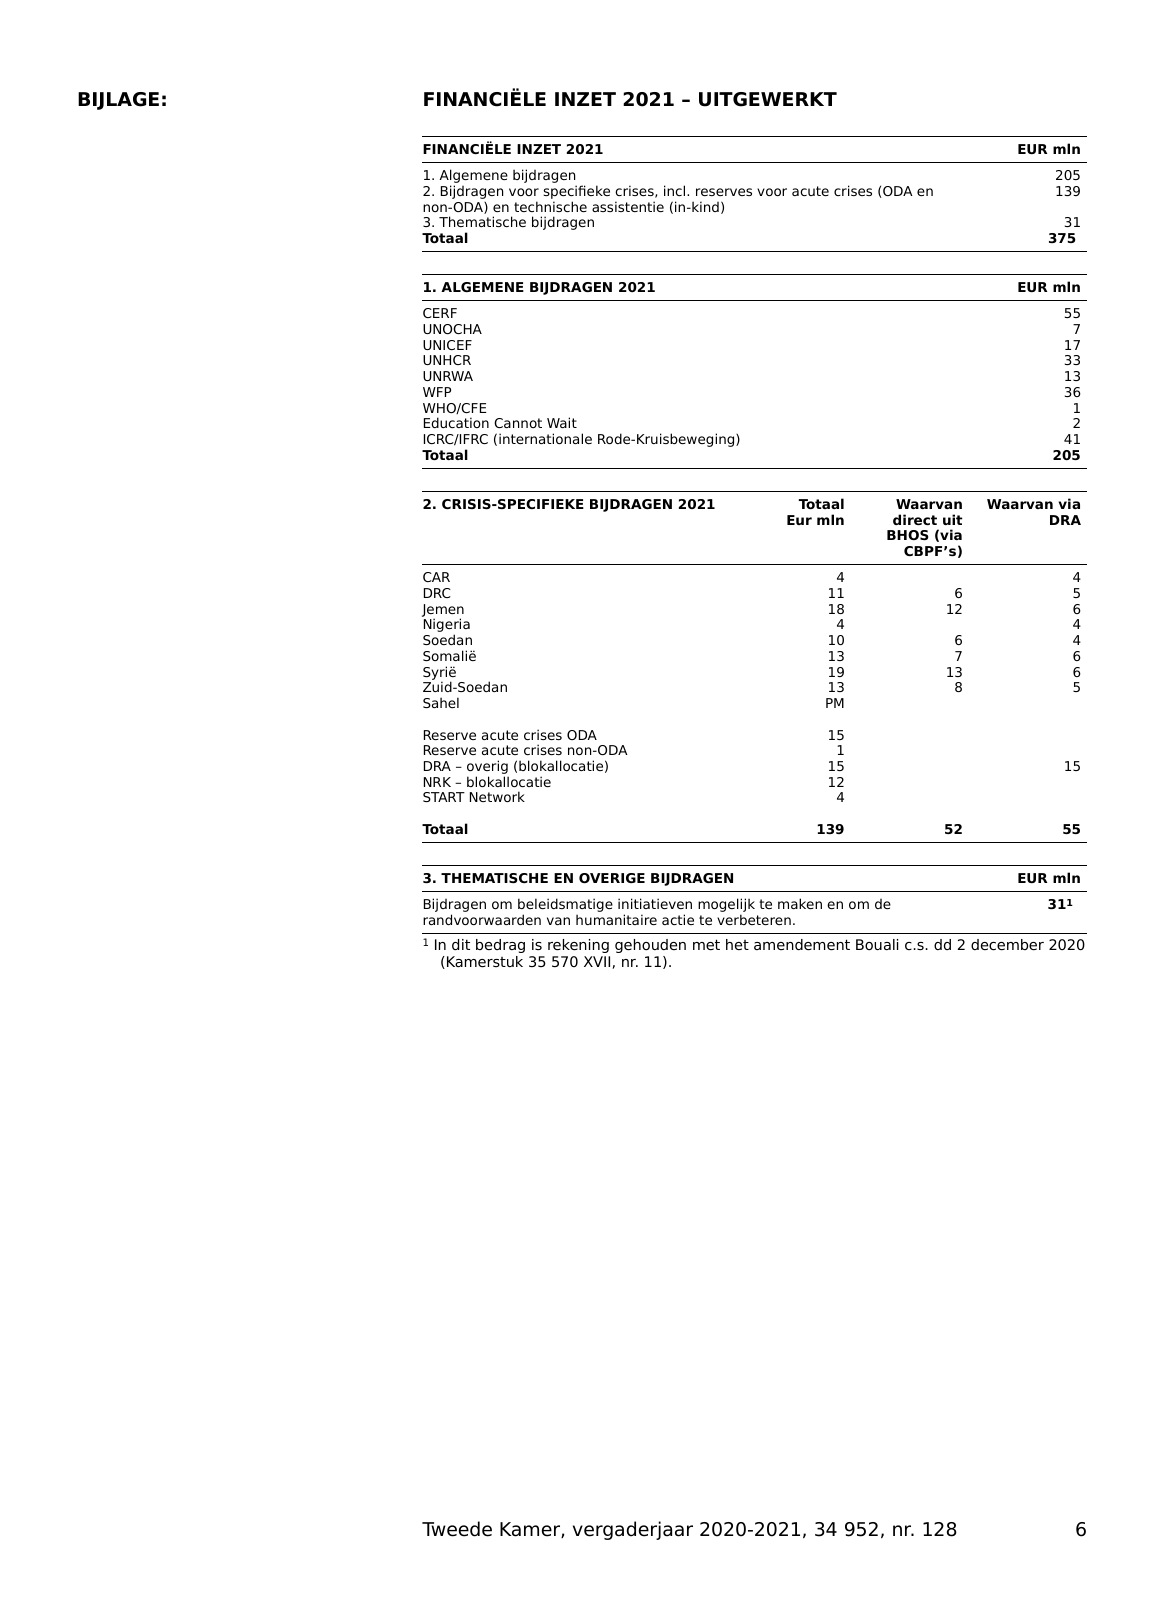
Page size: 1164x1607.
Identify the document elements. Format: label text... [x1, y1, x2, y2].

table_cell 1. Algemene bijdragen [422, 163, 954, 184]
table_cell 55 [954, 301, 1087, 322]
table_cell [850, 727, 968, 743]
table_cell PM [732, 696, 850, 712]
table_cell [732, 712, 850, 727]
table_cell [850, 696, 968, 712]
table_cell Totaal [422, 822, 732, 842]
table_cell 205 [954, 448, 1087, 468]
table_cell [732, 806, 850, 822]
table_cell Soedan [422, 633, 732, 649]
table_cell 139 [954, 184, 1087, 215]
table_cell [422, 712, 732, 727]
table_cell 4 [732, 565, 850, 586]
table_cell Zuid-Soedan [422, 680, 732, 696]
table_cell Totaal [422, 231, 954, 251]
table_header Waarvan via DRA [969, 492, 1087, 564]
table_header 3. THEMATISCHE EN OVERIGE BIJDRAGEN [422, 866, 954, 891]
table_cell 205 [954, 163, 1087, 184]
table_cell 5 [969, 586, 1087, 601]
table_cell 6 [969, 664, 1087, 680]
table_cell 13 [954, 369, 1087, 385]
table_cell UNOCHA [422, 322, 954, 337]
table_header EUR mln [954, 866, 1087, 891]
table_cell 7 [954, 322, 1087, 337]
table_cell 12 [850, 601, 968, 617]
table_cell 18 [732, 601, 850, 617]
table_header Totaal Eur mln [732, 492, 850, 564]
table_header 2. CRISIS-SPECIFIEKE BIJDRAGEN 2021 [422, 492, 732, 564]
table_cell [850, 806, 968, 822]
table_cell 311 [954, 892, 1087, 933]
table_cell 1 [732, 743, 850, 759]
table_cell WHO/CFE [422, 400, 954, 416]
table_cell 4 [732, 790, 850, 806]
table_cell Reserve acute crises ODA [422, 727, 732, 743]
table_cell [850, 759, 968, 774]
table_cell DRA – overig (blokallocatie) [422, 759, 732, 774]
table_cell 13 [732, 649, 850, 664]
table_cell [969, 696, 1087, 712]
table_cell CERF [422, 301, 954, 322]
table_cell [850, 712, 968, 727]
table_header EUR mln [954, 275, 1087, 300]
table_cell 4 [732, 617, 850, 633]
table_cell 36 [954, 385, 1087, 400]
table_cell 13 [732, 680, 850, 696]
table_cell [969, 727, 1087, 743]
table_cell Somalië [422, 649, 732, 664]
table_cell 4 [969, 617, 1087, 633]
table_header 1. ALGEMENE BIJDRAGEN 2021 [422, 275, 954, 300]
table_cell 1 In dit bedrag is rekening gehouden met het amendement Bouali c.s. dd 2 december 2020 (Kamerstuk 35 570 XVII, nr. 11). [422, 934, 1087, 971]
table_cell [969, 775, 1087, 790]
table_cell 1 [954, 400, 1087, 416]
table_cell 52 [850, 822, 968, 842]
table_cell Nigeria [422, 617, 732, 633]
table_cell UNHCR [422, 353, 954, 369]
table_cell Totaal [422, 448, 954, 468]
table_cell 5 [969, 680, 1087, 696]
table_cell 6 [969, 649, 1087, 664]
table_cell 4 [969, 633, 1087, 649]
table_cell DRC [422, 586, 732, 601]
table_cell 17 [954, 338, 1087, 353]
table_cell Bijdragen om beleidsmatige initiatieven mogelijk te maken en om de randvoorwaarden van humanitaire actie te verbeteren. [422, 892, 954, 933]
table_cell 33 [954, 353, 1087, 369]
table_cell 12 [732, 775, 850, 790]
table_cell [969, 790, 1087, 806]
table_cell 2. Bijdragen voor specifieke crises, incl. reserves voor acute crises (ODA en non-ODA) en technische assistentie (in-kind) [422, 184, 954, 215]
table_cell 15 [732, 727, 850, 743]
table_cell 6 [850, 586, 968, 601]
table_cell 11 [732, 586, 850, 601]
table_cell Sahel [422, 696, 732, 712]
table_cell [969, 806, 1087, 822]
subtitle BIJLAGE: FINANCIËLE INZET 2021 – UITGEWERKT [77, 89, 1087, 111]
table_cell 7 [850, 649, 968, 664]
table_cell ICRC/IFRC (internationale Rode-Kruisbeweging) [422, 432, 954, 448]
table_cell [850, 617, 968, 633]
table_cell 41 [954, 432, 1087, 448]
table_cell 2 [954, 416, 1087, 432]
table_cell Syrië [422, 664, 732, 680]
table_cell [422, 806, 732, 822]
table_cell 139 [732, 822, 850, 842]
table_cell 55 [969, 822, 1087, 842]
table_cell [850, 775, 968, 790]
table_cell [850, 790, 968, 806]
table_cell 375 [954, 231, 1087, 251]
table_header FINANCIËLE INZET 2021 [422, 137, 954, 162]
table_cell [969, 743, 1087, 759]
table_cell UNICEF [422, 338, 954, 353]
table_cell 10 [732, 633, 850, 649]
table_cell CAR [422, 565, 732, 586]
table_cell 19 [732, 664, 850, 680]
table_cell 13 [850, 664, 968, 680]
table_cell [969, 712, 1087, 727]
table_cell 8 [850, 680, 968, 696]
table_cell Education Cannot Wait [422, 416, 954, 432]
table_cell NRK – blokallocatie [422, 775, 732, 790]
table_cell [850, 565, 968, 586]
table_cell Reserve acute crises non-ODA [422, 743, 732, 759]
table_header Waarvan direct uit BHOS (via CBPF’s) [850, 492, 968, 564]
table_cell UNRWA [422, 369, 954, 385]
table_cell 6 [969, 601, 1087, 617]
table_cell 4 [969, 565, 1087, 586]
table_cell [850, 743, 968, 759]
table_cell START Network [422, 790, 732, 806]
table_cell WFP [422, 385, 954, 400]
table_cell 15 [732, 759, 850, 774]
table_cell 31 [954, 215, 1087, 231]
table_cell 6 [850, 633, 968, 649]
table_cell 15 [969, 759, 1087, 774]
table_cell 3. Thematische bijdragen [422, 215, 954, 231]
table_header EUR mln [954, 137, 1087, 162]
table_cell Jemen [422, 601, 732, 617]
